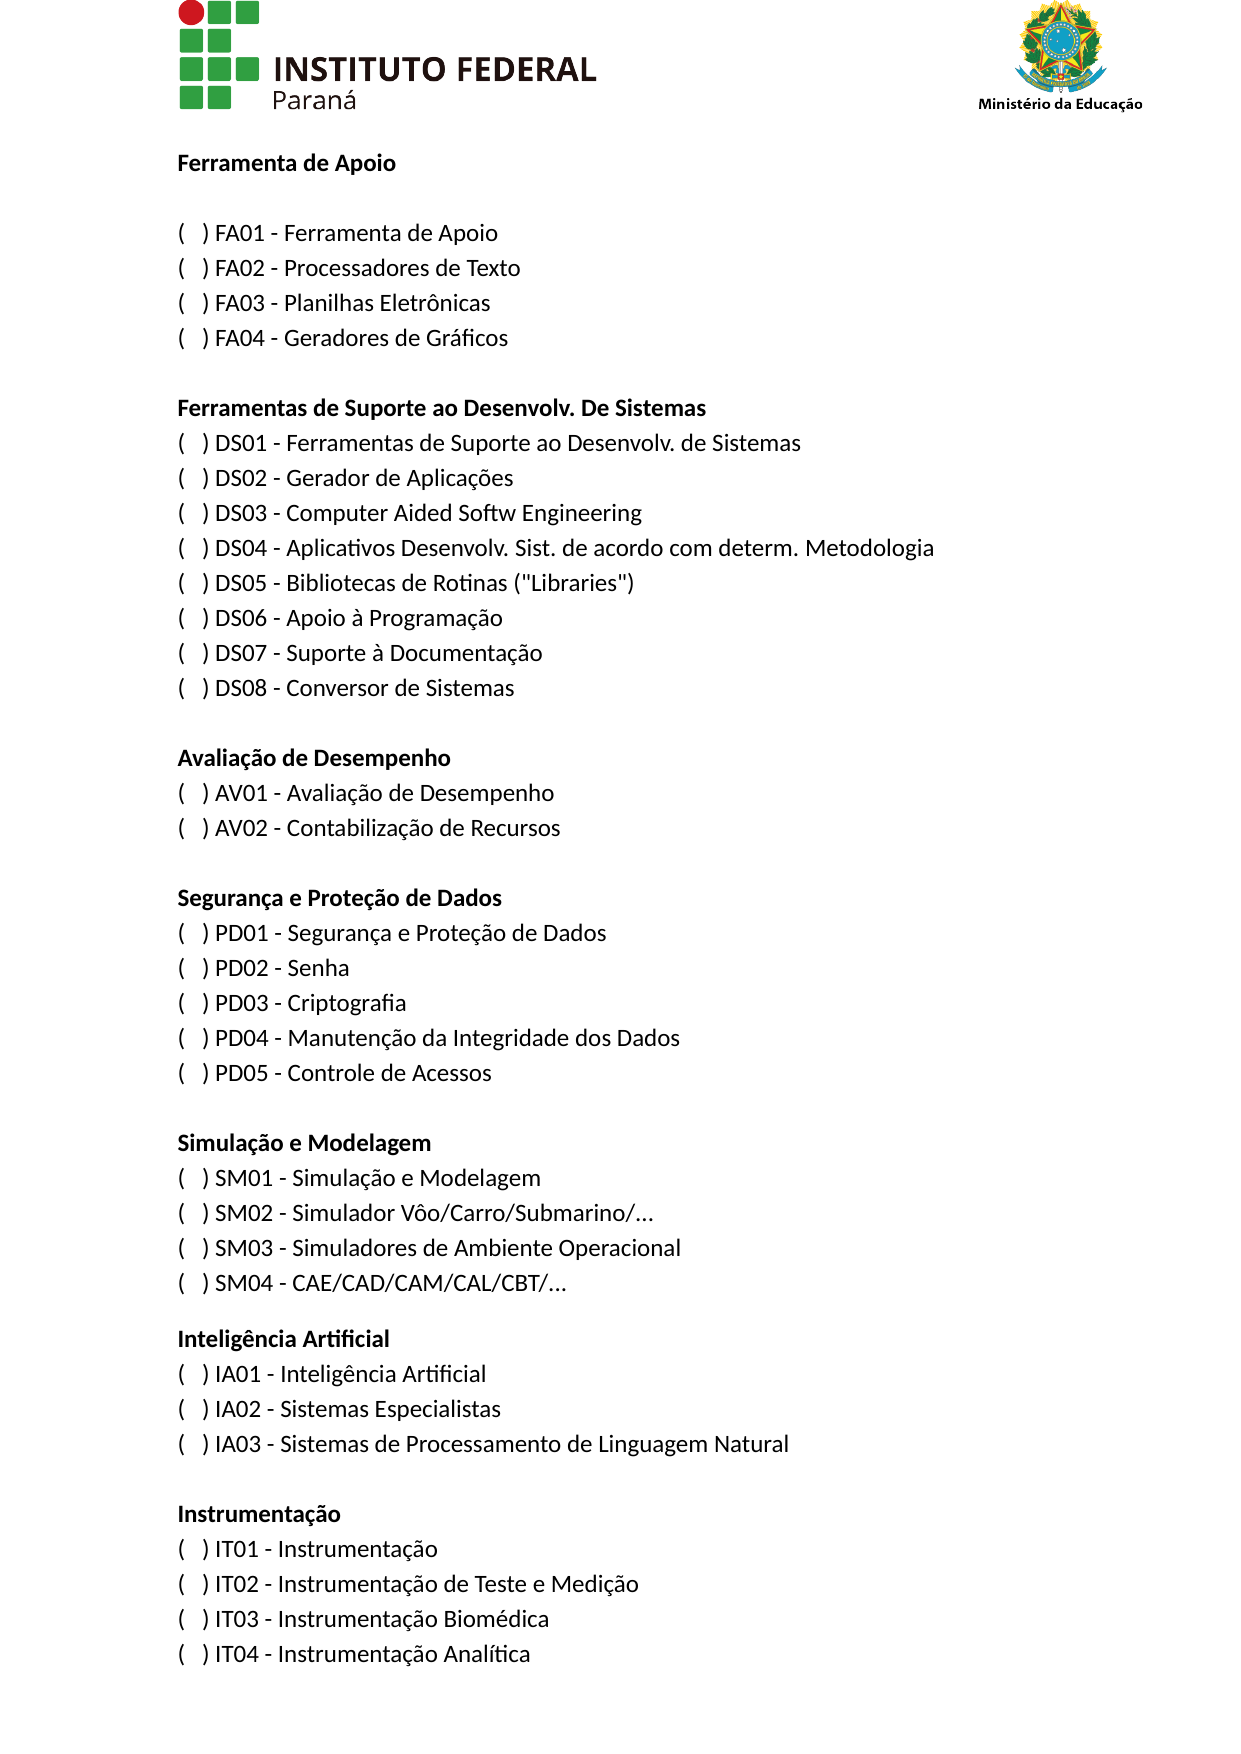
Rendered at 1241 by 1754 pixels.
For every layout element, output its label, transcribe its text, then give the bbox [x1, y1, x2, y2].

text ( ) FA03 - Planilhas Eletrônicas [177, 288, 1152, 318]
text Ferramentas de Suporte ao Desenvolv. De Sistemas [177, 393, 1152, 423]
text ( ) FA02 - Processadores de Texto [177, 253, 1152, 283]
text ( ) DS02 - Gerador de Aplicações [177, 463, 1152, 493]
text ( ) SM04 - CAE/CAD/CAM/CAL/CBT/... [177, 1268, 1152, 1298]
text Simulação e Modelagem [177, 1128, 1152, 1158]
text Ferramenta de Apoio [177, 148, 1152, 178]
text ( ) DS06 - Apoio à Programação [177, 603, 1152, 633]
text ( ) DS01 - Ferramentas de Suporte ao Desenvolv. de Sistemas [177, 428, 1152, 458]
text ( ) PD01 - Segurança e Proteção de Dados [177, 918, 1152, 948]
text ( ) FA04 - Geradores de Gráficos [177, 323, 1152, 353]
text ( ) DS08 - Conversor de Sistemas [177, 673, 1152, 703]
text ( ) IT03 - Instrumentação Biomédica [177, 1603, 1152, 1634]
text ( ) IA03 - Sistemas de Processamento de Linguagem Natural [177, 1428, 1152, 1459]
text ( ) DS04 - Aplicativos Desenvolv. Sist. de acordo com determ. Metodologia [177, 533, 1152, 563]
text ( ) SM02 - Simulador Vôo/Carro/Submarino/... [177, 1198, 1152, 1228]
text ( ) PD04 - Manutenção da Integridade dos Dados [177, 1023, 1152, 1053]
text Instrumentação [177, 1498, 1152, 1529]
text ( ) AV02 - Contabilização de Recursos [177, 813, 1152, 843]
text ( ) PD05 - Controle de Acessos [177, 1058, 1152, 1088]
text ( ) IA01 - Inteligência Artificial [177, 1358, 1152, 1389]
text Avaliação de Desempenho [177, 743, 1152, 773]
text ( ) DS07 - Suporte à Documentação [177, 638, 1152, 668]
text ( ) IT04 - Instrumentação Analítica [177, 1638, 1152, 1669]
text ( ) PD03 - Criptografia [177, 988, 1152, 1018]
text ( ) DS03 - Computer Aided Softw Engineering [177, 498, 1152, 528]
text ( ) SM01 - Simulação e Modelagem [177, 1163, 1152, 1193]
text ( ) PD02 - Senha [177, 953, 1152, 983]
text ( ) IT01 - Instrumentação [177, 1533, 1152, 1564]
text Segurança e Proteção de Dados [177, 883, 1152, 913]
text ( ) SM03 - Simuladores de Ambiente Operacional [177, 1233, 1152, 1263]
text Inteligência Artificial [177, 1323, 1152, 1354]
text ( ) IA02 - Sistemas Especialistas [177, 1393, 1152, 1424]
text ( ) DS05 - Bibliotecas de Rotinas ("Libraries") [177, 568, 1152, 598]
text ( ) IT02 - Instrumentação de Teste e Medição [177, 1568, 1152, 1599]
text ( ) FA01 - Ferramenta de Apoio [177, 218, 1152, 248]
text ( ) AV01 - Avaliação de Desempenho [177, 778, 1152, 808]
